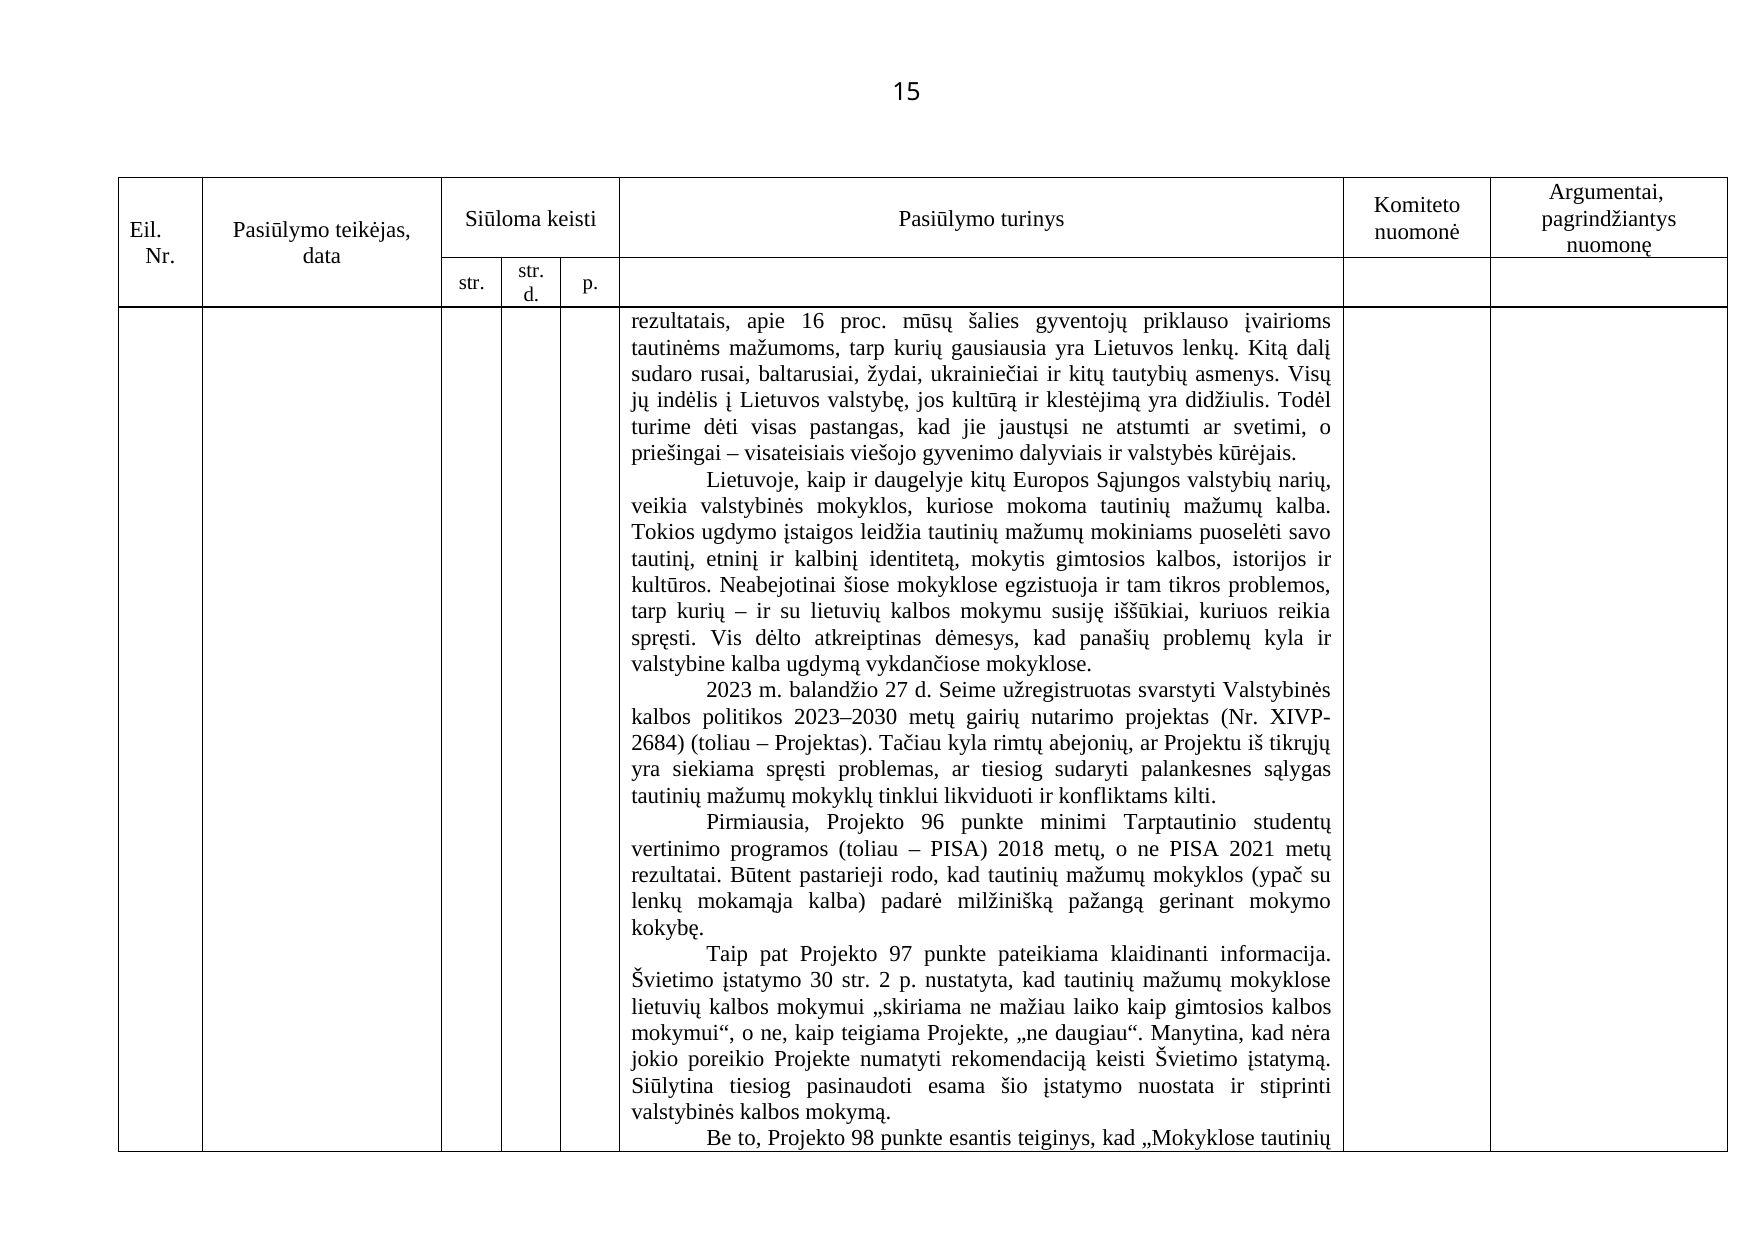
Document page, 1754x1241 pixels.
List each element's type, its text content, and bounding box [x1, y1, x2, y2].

table_cell [561, 308, 619, 1151]
table_cell [1344, 308, 1490, 1151]
table_cell rezultatais, apie 16 proc. mūsų šalies gyventojų priklauso įvairioms tautinėms mažumoms, tarp kurių gausiausia yra Lietuvos lenkų. Kitą dalį sudaro rusai, baltarusiai, žydai, ukrainiečiai ir kitų tautybių asmenys. Visų jų indėlis į Lietuvos valstybę, jos kultūrą ir klestėjimą yra didžiulis. Todėl turime dėti visas pastangas, kad jie jaustųsi ne atstumti ar svetimi, o priešingai – visateisiais viešojo gyvenimo dalyviais ir valstybės kūrėjais. Lietuvoje, kaip ir daugelyje kitų Europos Sąjungos valstybių narių, veikia valstybinės mokyklos, kuriose mokoma tautinių mažumų kalba. Tokios ugdymo įstaigos leidžia tautinių mažumų mokiniams puoselėti savo tautinį, etninį ir kalbinį identitetą, mokytis gimtosios kalbos, istorijos ir kultūros. Neabejotinai šiose mokyklose egzistuoja ir tam tikros problemos, tarp kurių – ir su lietuvių kalbos mokymu susiję iššūkiai, kuriuos reikia spręsti. Vis dėlto atkreiptinas dėmesys, kad panašių problemų kyla ir valstybine kalba ugdymą vykdančiose mokyklose. 2023 m. balandžio 27 d. Seime užregistruotas svarstyti Valstybinės kalbos politikos 2023–2030 metų gairių nutarimo projektas (Nr. XIVP-2684) (toliau – Projektas). Tačiau kyla rimtų abejonių, ar Projektu iš tikrųjų yra siekiama spręsti problemas, ar tiesiog sudaryti palankesnes sąlygas tautinių mažumų mokyklų tinklui likviduoti ir konfliktams kilti. Pirmiausia, Projekto 96 punkte minimi Tarptautinio studentų vertinimo programos (toliau – PISA) 2018 metų, o ne PISA 2021 metų rezultatai. Būtent pastarieji rodo, kad tautinių mažumų mokyklos (ypač su lenkų mokamąja kalba) padarė milžinišką pažangą gerinant mokymo kokybę. Taip pat Projekto 97 punkte pateikiama klaidinanti informacija. Švietimo įstatymo 30 str. 2 p. nustatyta, kad tautinių mažumų mokyklose lietuvių kalbos mokymui „skiriama ne mažiau laiko kaip gimtosios kalbos mokymui“, o ne, kaip teigiama Projekte, „ne daugiau“. Manytina, kad nėra jokio poreikio Projekte numatyti rekomendaciją keisti Švietimo įstatymą. Siūlytina tiesiog pasinaudoti esama šio įstatymo nuostata ir stiprinti valstybinės kalbos mokymą. Be to, Projekto 98 punkte esantis teiginys, kad „Mokyklose tautinių [620, 308, 1343, 1151]
table_header Pasiūlymo teikėjas, data [203, 178, 441, 306]
table_cell [502, 308, 560, 1151]
table_header Argumentai, pagrindžiantys nuomonę [1491, 178, 1727, 257]
table_header Eil. Nr. [119, 178, 202, 306]
table_cell str. [442, 258, 501, 306]
table_cell [1491, 258, 1727, 306]
table_cell [203, 308, 441, 1151]
table_header Pasiūlymo turinys [620, 178, 1343, 257]
table_cell str. d. [502, 258, 560, 306]
table_header Komiteto nuomonė [1344, 178, 1490, 257]
table_cell [119, 308, 202, 1151]
table_cell [1491, 308, 1727, 1151]
table_cell [442, 308, 501, 1151]
table_cell p. [561, 258, 619, 306]
table_cell [620, 258, 1343, 306]
table_cell [1344, 258, 1490, 306]
table_header Siūloma keisti [442, 178, 619, 257]
